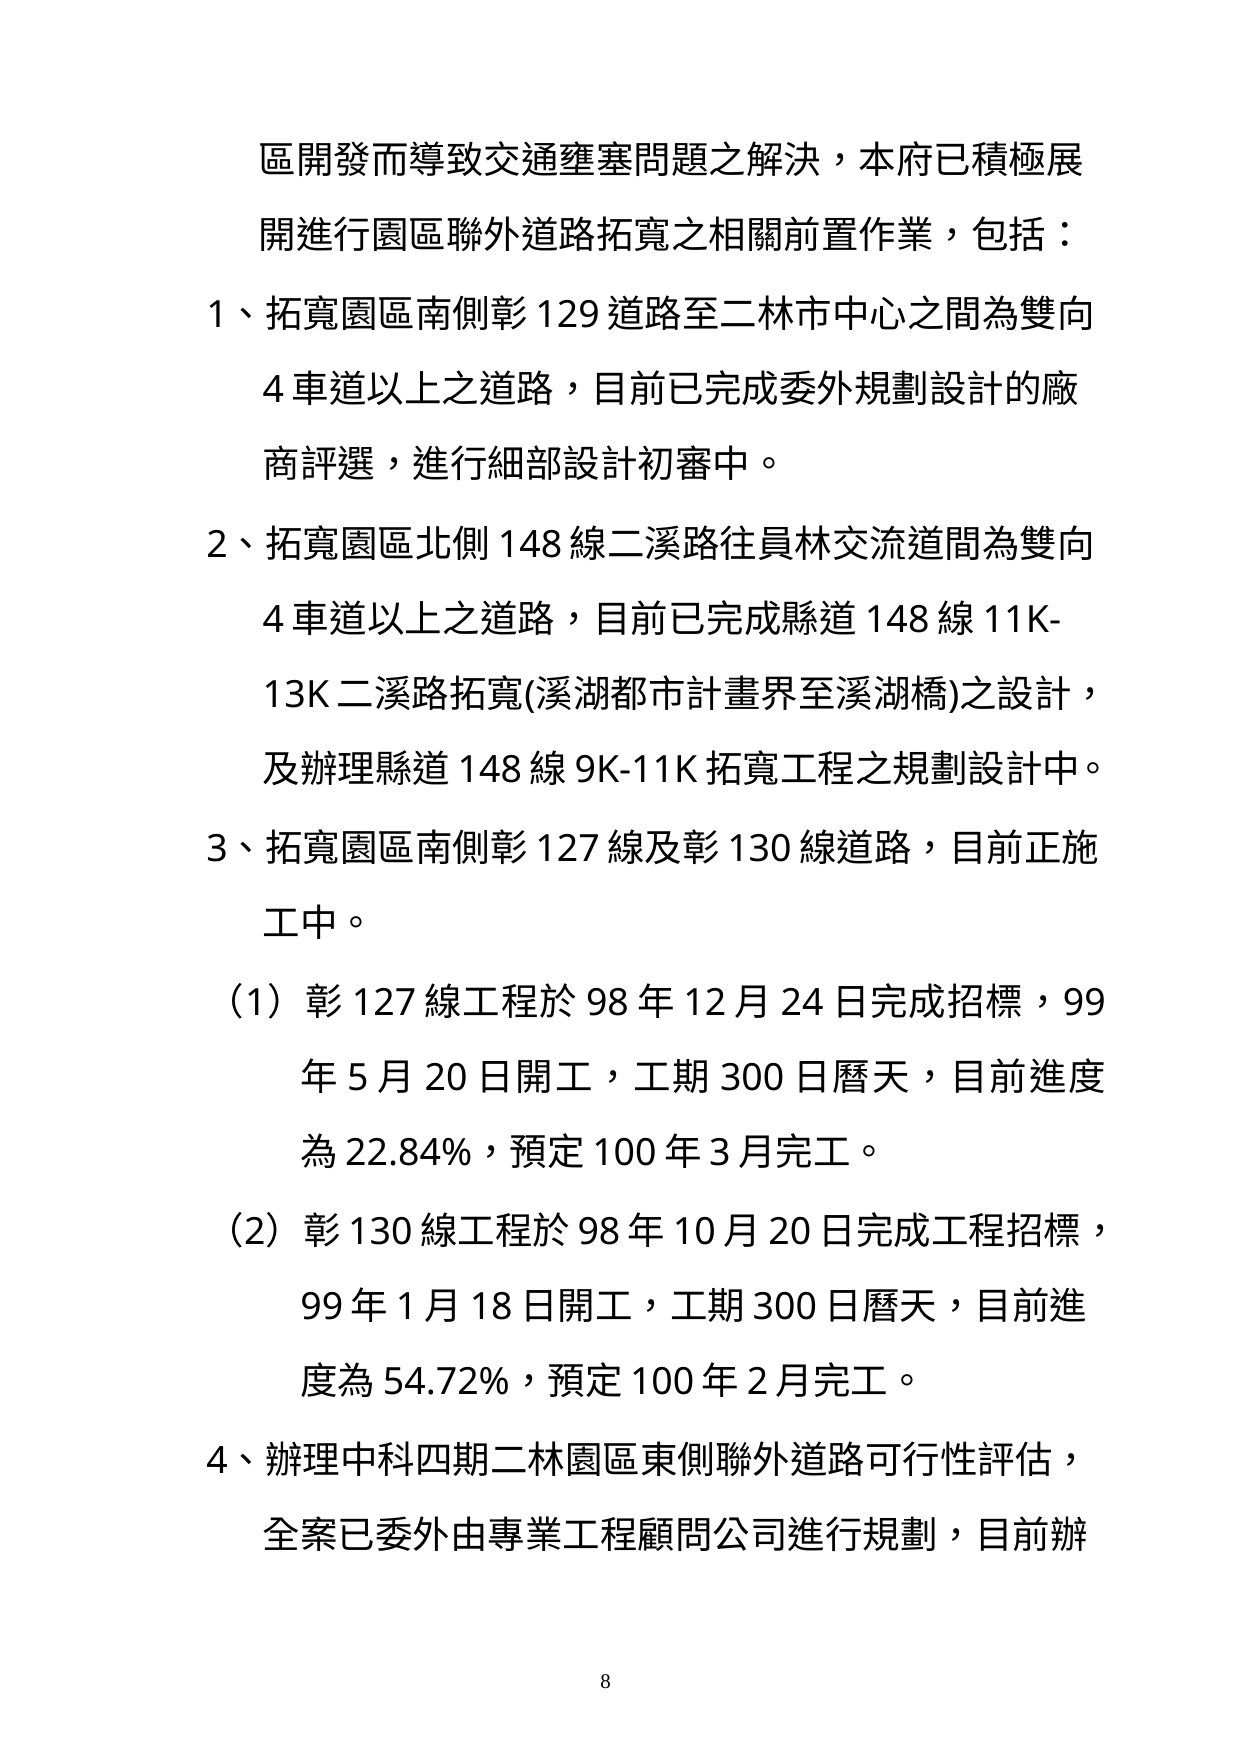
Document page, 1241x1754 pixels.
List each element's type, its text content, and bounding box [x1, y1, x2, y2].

text 3、拓寬園區南側彰127線及彰130線道路，目前正施工中。 [206, 807, 1106, 957]
text 1、拓寬園區南側彰129道路至二林市中心之間為雙向4車道以上之道路，目前已完成委外規劃設計的廠商評選，進行細部設計初審中。 [206, 274, 1106, 499]
text （2）彰130線工程於98年10月20日完成工程招標，99年1月18日開工，工期300日曆天，目前進度為54.72%，預定100年2月完工。 [206, 1191, 1106, 1416]
text （1）彰127線工程於98年12月24日完成招標，99年5月20日開工，工期300日曆天，目前進度為22.84%，預定100年3月完工。 [206, 962, 1106, 1187]
text 4、辦理中科四期二林園區東側聯外道路可行性評估，全案已委外由專業工程顧問公司進行規劃，目前辦 [206, 1420, 1106, 1570]
text 2、拓寬園區北側148線二溪路往員林交流道間為雙向4車道以上之道路，目前已完成縣道148線11K-13K二溪路拓寬(溪湖都市計畫界至溪湖橋)之設計，及辦理縣道148線9K-11K拓寬工程之規劃設計中。 [206, 503, 1106, 803]
text 區開發而導致交通壅塞問題之解決，本府已積極展開進行園區聯外道路拓寬之相關前置作業，包括： [258, 120, 1106, 270]
